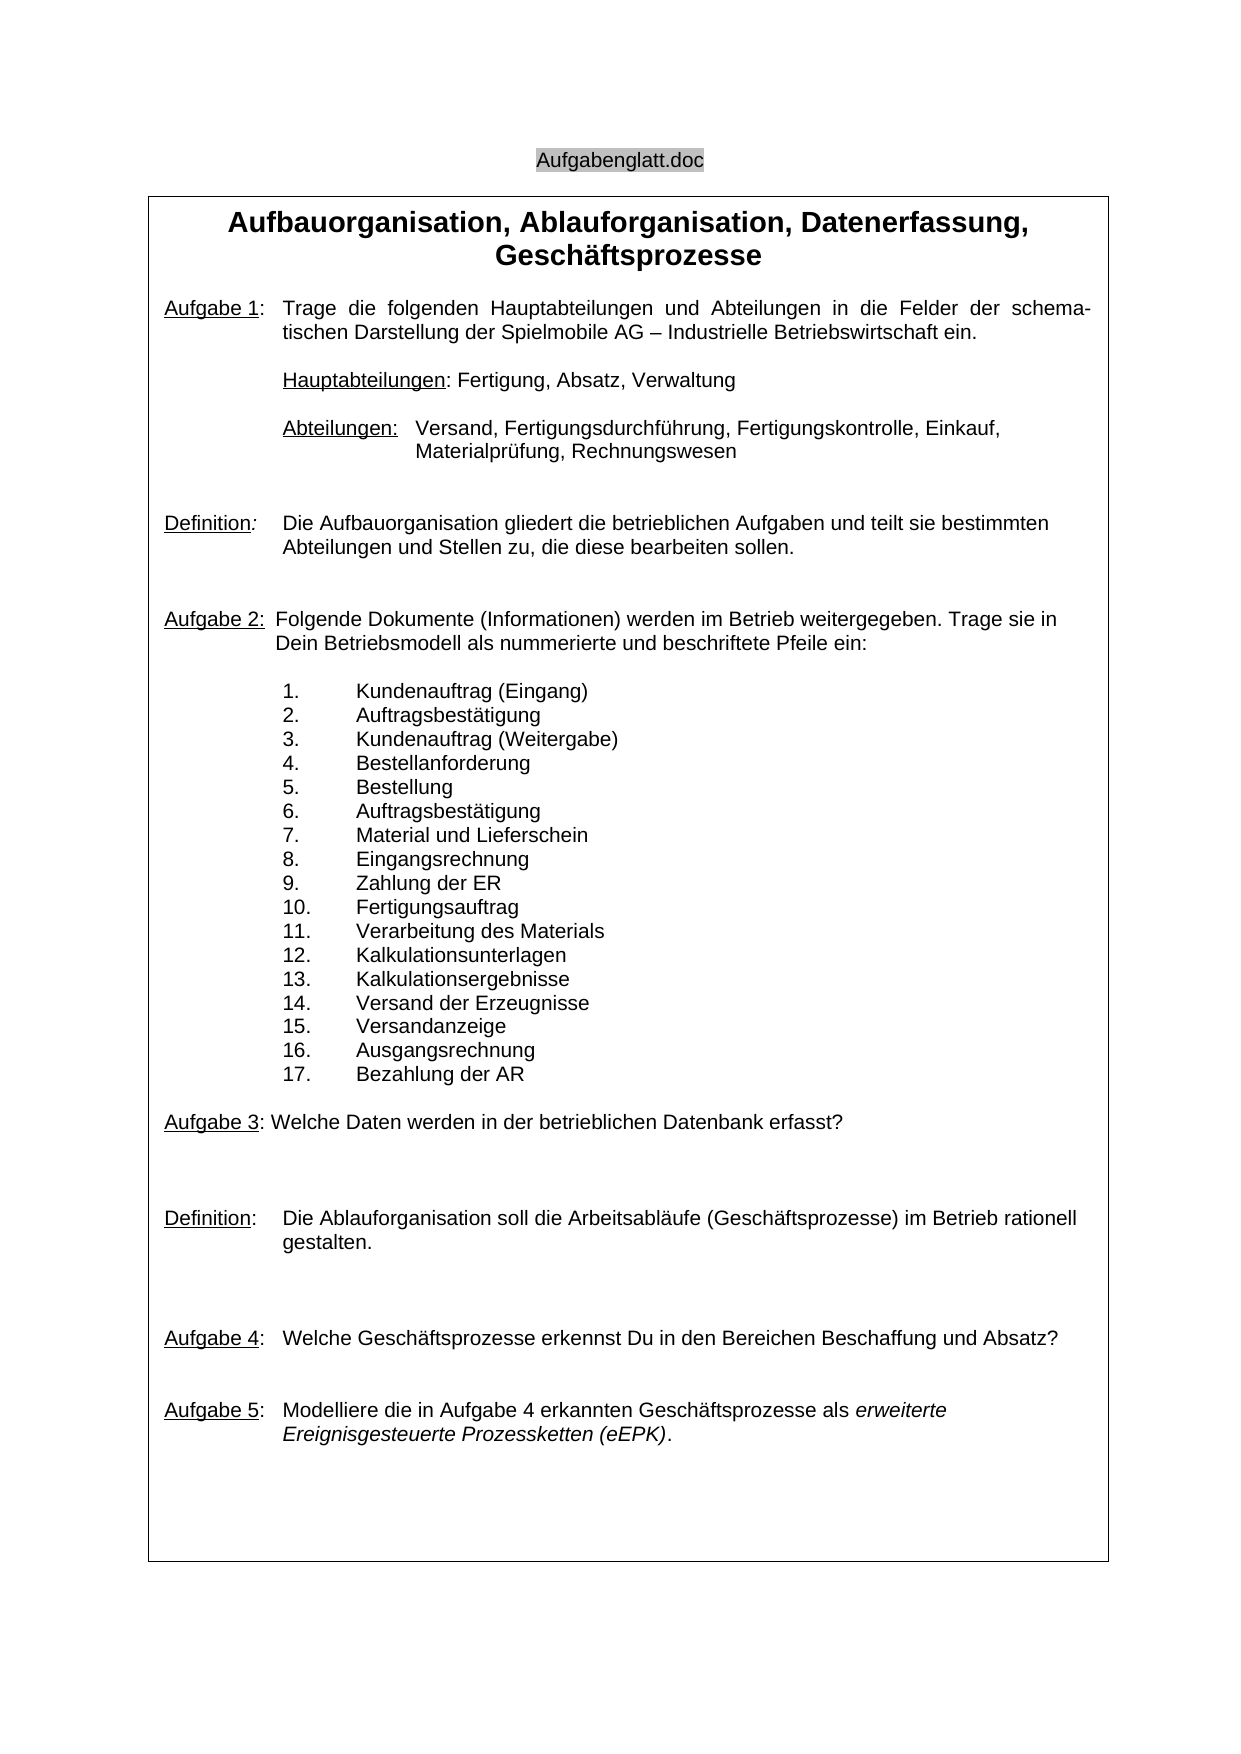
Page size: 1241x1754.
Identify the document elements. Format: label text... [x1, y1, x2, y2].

list Auftragsbestätigung [282, 799, 1093, 823]
text Aufgabe 2: Folgende Dokumente (Informationen) werden im Betrieb weitergegeben. Trage sie in Dein Betriebsmodell als nummerierte und beschriftete Pfeile ein: [164, 607, 1093, 655]
list Versandanzeige [282, 1014, 1093, 1038]
text Aufgabe 1: Trage die folgenden Hauptabteilungen und Abteilungen in die Felder der schema-tischen Darstellung der Spielmobile AG – Industrielle Betriebswirtschaft ein. [164, 296, 1093, 343]
list Kundenauftrag (Weitergabe) [282, 727, 1093, 751]
list Kalkulationsunterlagen [282, 942, 1093, 966]
list Zahlung der ER [282, 871, 1093, 894]
text Aufgabe 4: Welche Geschäftsprozesse erkennst Du in den Bereichen Beschaffung und Absatz? [164, 1326, 1093, 1350]
list Bezahlung der AR [282, 1062, 1093, 1086]
text Abteilungen: Versand, Fertigungsdurchführung, Fertigungskontrolle, Einkauf, Materialprüfung, Rechnungswesen [282, 415, 1093, 463]
text Hauptabteilungen: Fertigung, Absatz, Verwaltung [193, 367, 1093, 391]
text Aufgabe 3: Welche Daten werden in der betrieblichen Datenbank erfasst? [164, 1110, 1093, 1134]
list Bestellanforderung [282, 751, 1093, 775]
text Aufgabenglatt.doc [148, 148, 1092, 172]
list Eingangsrechnung [282, 847, 1093, 871]
list Auftragsbestätigung [282, 703, 1093, 727]
text Aufgabe 5: Modelliere die in Aufgabe 4 erkannten Geschäftsprozesse als erweiterte Ereignisgesteuerte Prozessketten (eEPK). [164, 1398, 1093, 1446]
text Definition: Die Aufbauorganisation gliedert die betrieblichen Aufgaben und teilt sie bestimmten Abteilungen und Stellen zu, die diese bearbeiten sollen. [164, 511, 1093, 559]
list Fertigungsauftrag [282, 894, 1093, 918]
list Bestellung [282, 775, 1093, 799]
list Ausgangsrechnung [282, 1038, 1093, 1062]
list Material und Lieferschein [282, 823, 1093, 847]
text Aufbauorganisation, Ablauforganisation, Datenerfassung, Geschäftsprozesse [164, 204, 1093, 272]
list Kalkulationsergebnisse [282, 966, 1093, 990]
list Verarbeitung des Materials [282, 918, 1093, 942]
list Kundenauftrag (Eingang) [282, 679, 1093, 703]
text Definition: Die Ablauforganisation soll die Arbeitsabläufe (Geschäftsprozesse) im Betrieb rationell gestalten. [164, 1206, 1093, 1254]
list Versand der Erzeugnisse [282, 990, 1093, 1014]
